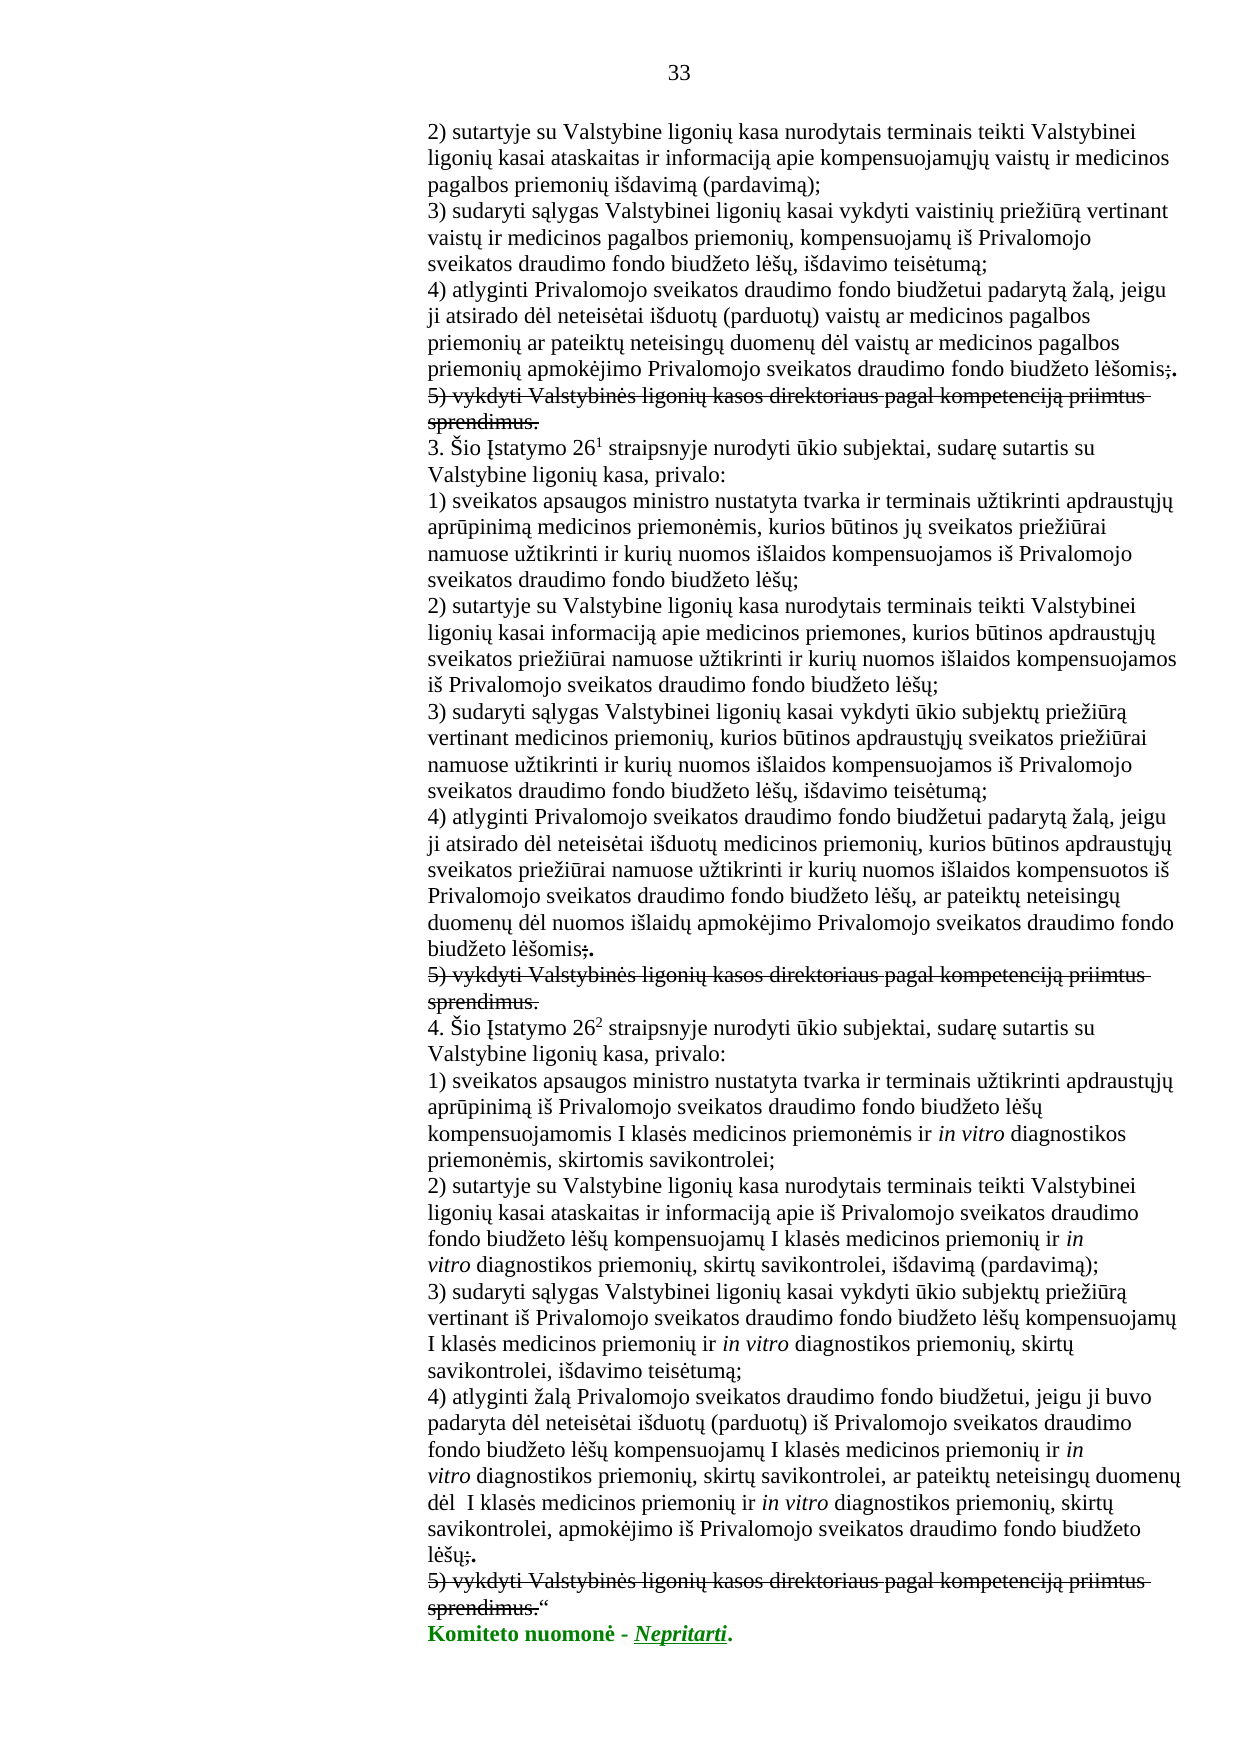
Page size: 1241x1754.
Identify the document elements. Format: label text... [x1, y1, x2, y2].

text 5) vykdyti Valstybinės ligonių kasos direktoriaus pagal kompetenciją priimtus sprendimus. [427, 382, 1181, 434]
text 4) atlyginti Privalomojo sveikatos draudimo fondo biudžetui padarytą žalą, jeigu ji atsirado dėl neteisėtai išduotų medicinos priemonių, kurios būtinos apdraustųjų sveikatos priežiūrai namuose užtikrinti ir kurių nuomos išlaidos kompensuotos iš Privalomojo sveikatos draudimo fondo biudžeto lėšų, ar pateiktų neteisingų duomenų dėl nuomos išlaidų apmokėjimo Privalomojo sveikatos draudimo fondo biudžeto lėšomis;. [427, 803, 1181, 961]
text 5) vykdyti Valstybinės ligonių kasos direktoriaus pagal kompetenciją priimtus sprendimus.“ [427, 1568, 1181, 1620]
text 3) sudaryti sąlygas Valstybinei ligonių kasai vykdyti ūkio subjektų priežiūrą vertinant iš Privalomojo sveikatos draudimo fondo biudžeto lėšų kompensuojamų I klasės medicinos priemonių ir in vitro diagnostikos priemonių, skirtų savikontrolei, išdavimo teisėtumą; [427, 1278, 1181, 1383]
text 3) sudaryti sąlygas Valstybinei ligonių kasai vykdyti vaistinių priežiūrą vertinant vaistų ir medicinos pagalbos priemonių, kompensuojamų iš Privalomojo sveikatos draudimo fondo biudžeto lėšų, išdavimo teisėtumą; [427, 197, 1181, 276]
text Komiteto nuomonė - Nepritarti. [427, 1620, 1181, 1647]
text 4) atlyginti žalą Privalomojo sveikatos draudimo fondo biudžetui, jeigu ji buvo padaryta dėl neteisėtai išduotų (parduotų) iš Privalomojo sveikatos draudimo fondo biudžeto lėšų kompensuojamų I klasės medicinos priemonių ir in vitro diagnostikos priemonių, skirtų savikontrolei, ar pateiktų neteisingų duomenų dėl I klasės medicinos priemonių ir in vitro diagnostikos priemonių, skirtų savikontrolei, apmokėjimo iš Privalomojo sveikatos draudimo fondo biudžeto lėšų;. [427, 1383, 1181, 1568]
text 3. Šio Įstatymo 261 straipsnyje nurodyti ūkio subjektai, sudarę sutartis su Valstybine ligonių kasa, privalo: [427, 434, 1181, 487]
text 5) vykdyti Valstybinės ligonių kasos direktoriaus pagal kompetenciją priimtus sprendimus. [427, 961, 1181, 1014]
text 2) sutartyje su Valstybine ligonių kasa nurodytais terminais teikti Valstybinei ligonių kasai ataskaitas ir informaciją apie kompensuojamųjų vaistų ir medicinos pagalbos priemonių išdavimą (pardavimą); [427, 118, 1181, 197]
text 4) atlyginti Privalomojo sveikatos draudimo fondo biudžetui padarytą žalą, jeigu ji atsirado dėl neteisėtai išduotų (parduotų) vaistų ar medicinos pagalbos priemonių ar pateiktų neteisingų duomenų dėl vaistų ar medicinos pagalbos priemonių apmokėjimo Privalomojo sveikatos draudimo fondo biudžeto lėšomis;. [427, 276, 1181, 382]
text 4. Šio Įstatymo 262 straipsnyje nurodyti ūkio subjektai, sudarę sutartis su Valstybine ligonių kasa, privalo: [427, 1014, 1181, 1067]
text 1) sveikatos apsaugos ministro nustatyta tvarka ir terminais užtikrinti apdraustųjų aprūpinimą iš Privalomojo sveikatos draudimo fondo biudžeto lėšų kompensuojamomis I klasės medicinos priemonėmis ir in vitro diagnostikos priemonėmis, skirtomis savikontrolei; [427, 1067, 1181, 1172]
text 3) sudaryti sąlygas Valstybinei ligonių kasai vykdyti ūkio subjektų priežiūrą vertinant medicinos priemonių, kurios būtinos apdraustųjų sveikatos priežiūrai namuose užtikrinti ir kurių nuomos išlaidos kompensuojamos iš Privalomojo sveikatos draudimo fondo biudžeto lėšų, išdavimo teisėtumą; [427, 698, 1181, 803]
text 1) sveikatos apsaugos ministro nustatyta tvarka ir terminais užtikrinti apdraustųjų aprūpinimą medicinos priemonėmis, kurios būtinos jų sveikatos priežiūrai namuose užtikrinti ir kurių nuomos išlaidos kompensuojamos iš Privalomojo sveikatos draudimo fondo biudžeto lėšų; [427, 487, 1181, 592]
text 2) sutartyje su Valstybine ligonių kasa nurodytais terminais teikti Valstybinei ligonių kasai ataskaitas ir informaciją apie iš Privalomojo sveikatos draudimo fondo biudžeto lėšų kompensuojamų I klasės medicinos priemonių ir in vitro diagnostikos priemonių, skirtų savikontrolei, išdavimą (pardavimą); [427, 1172, 1181, 1278]
text 2) sutartyje su Valstybine ligonių kasa nurodytais terminais teikti Valstybinei ligonių kasai informaciją apie medicinos priemones, kurios būtinos apdraustųjų sveikatos priežiūrai namuose užtikrinti ir kurių nuomos išlaidos kompensuojamos iš Privalomojo sveikatos draudimo fondo biudžeto lėšų; [427, 592, 1181, 698]
